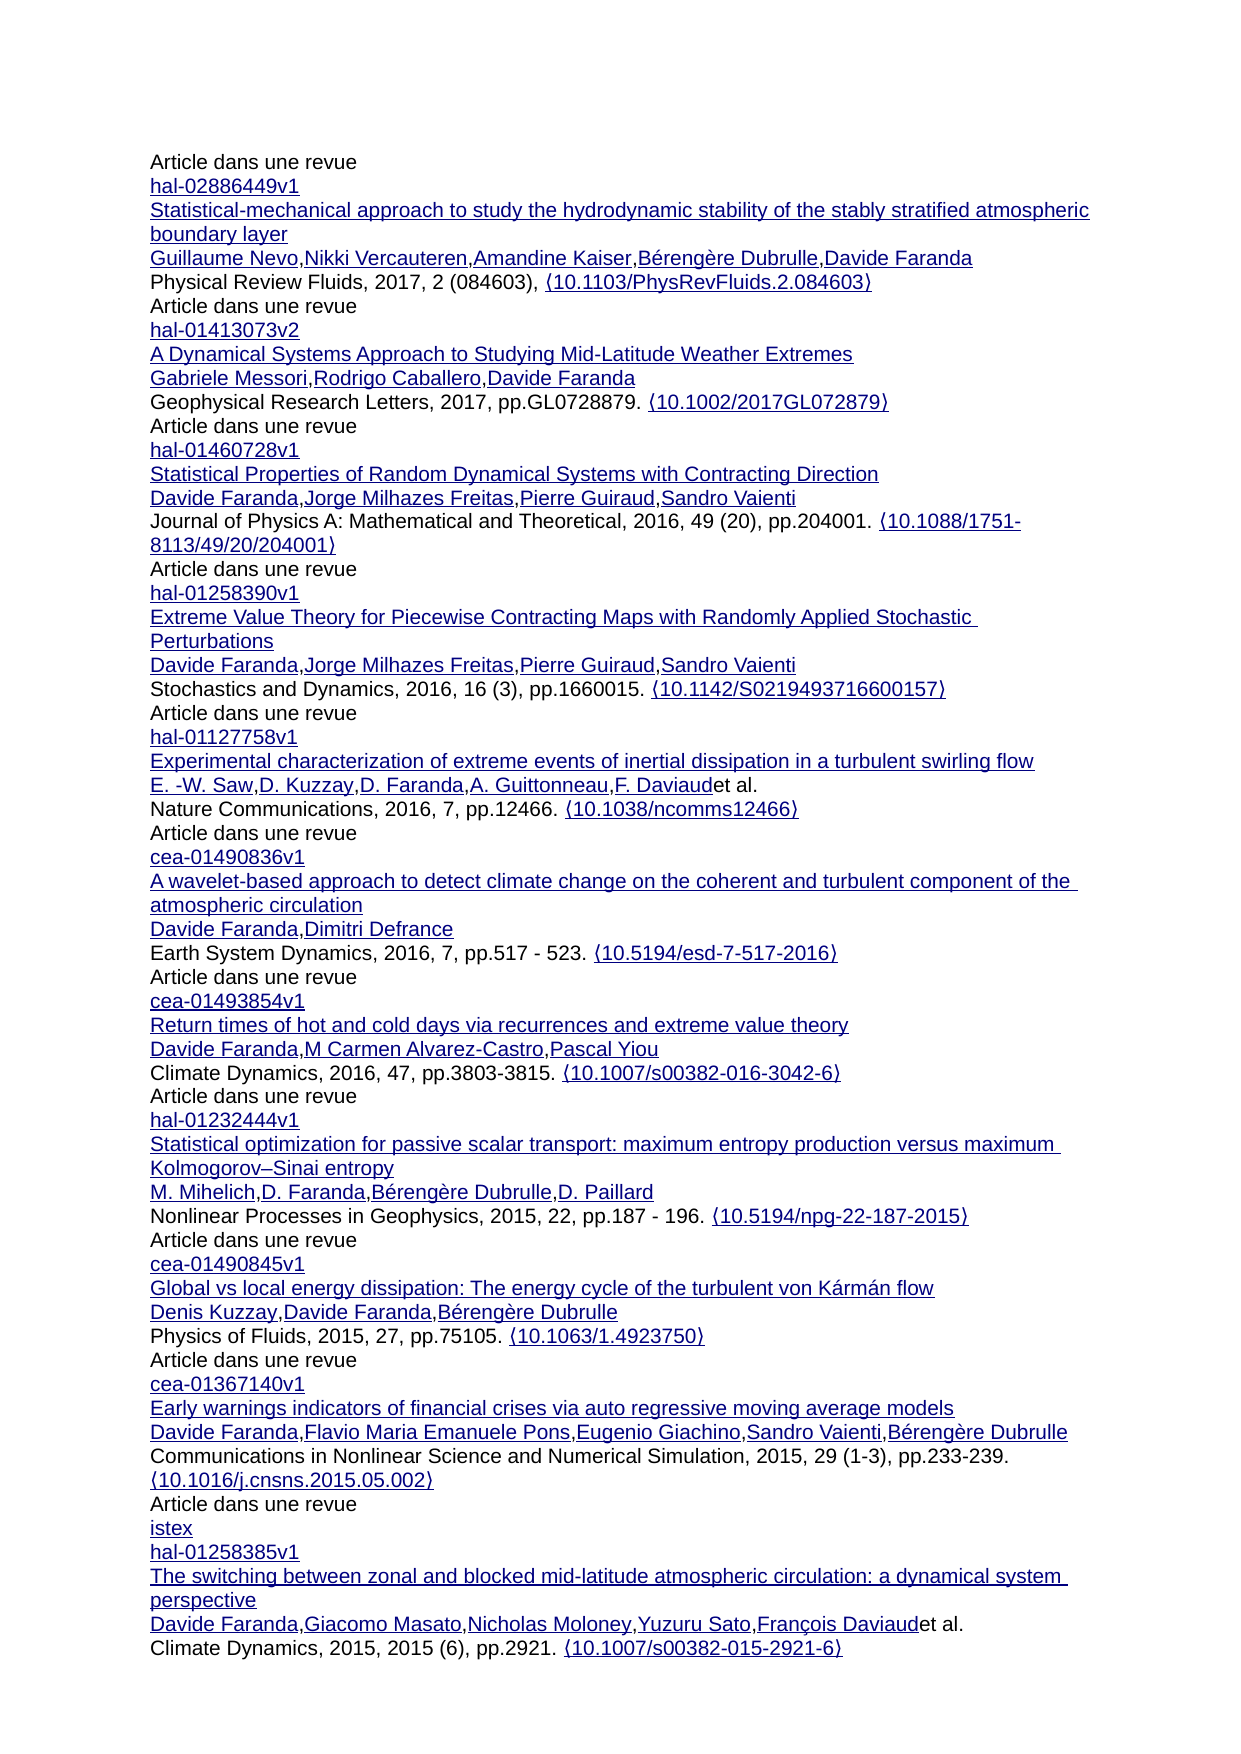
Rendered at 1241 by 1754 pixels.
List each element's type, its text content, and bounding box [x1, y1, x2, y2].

table_cell Statistical-mechanical approach to study the hydrodynamic stability of the stably stratified atmospheric [150, 198, 1090, 219]
table_cell Global vs local energy dissipation: The energy cycle of the turbulent von Kármán flow Denis Kuzzay,Davide Faranda,Bérengère Dubrulle Physics of Fluids, 2015, 27, pp.75105. ⟨10.1063/1.4923750⟩ Article dans une revue cea-01367140v1 [150, 1276, 1090, 1396]
table_cell Extreme Value Theory for Piecewise Contracting Maps with Randomly Applied Stochastic Perturbations Davide Faranda,Jorge Milhazes Freitas,Pierre Guiraud,Sandro Vaienti Stochastics and Dynamics, 2016, 16 (3), pp.1660015. ⟨10.1142/S0219493716600157⟩ Article dans une revue hal-01127758v1 [150, 605, 1090, 749]
table_cell Early warnings indicators of financial crises via auto regressive moving average models Davide Faranda,Flavio Maria Emanuele Pons,Eugenio Giachino,Sandro Vaienti,Bérengère Dubrulle Communications in Nonlinear Science and Numerical Simulation, 2015, 29 (1-3), pp.233-239. ⟨10.1016/j.cnsns.2015.05.002⟩ Article dans une revue istex hal-01258385v1 [150, 1396, 1090, 1563]
table_cell Experimental characterization of extreme events of inertial dissipation in a turbulent swirling flow E. -W. Saw,D. Kuzzay,D. Faranda,A. Guittonneau,F. Daviaudet al. Nature Communications, 2016, 7, pp.12466. ⟨10.1038/ncomms12466⟩ Article dans une revue cea-01490836v1 [150, 749, 1090, 869]
table_cell Return times of hot and cold days via recurrences and extreme value theory Davide Faranda,M Carmen Alvarez-Castro,Pascal Yiou Climate Dynamics, 2016, 47, pp.3803-3815. ⟨10.1007/s00382-016-3042-6⟩ Article dans une revue hal-01232444v1 [150, 1013, 1090, 1132]
table_cell A wavelet-based approach to detect climate change on the coherent and turbulent component of the atmospheric circulation Davide Faranda,Dimitri Defrance Earth System Dynamics, 2016, 7, pp.517 - 523. ⟨10.5194/esd-7-517-2016⟩ Article dans une revue cea-01493854v1 [150, 869, 1090, 1012]
table_cell A Dynamical Systems Approach to Studying Mid-Latitude Weather Extremes Gabriele Messori,Rodrigo Caballero,Davide Faranda Geophysical Research Letters, 2017, pp.GL0728879. ⟨10.1002/2017GL072879⟩ Article dans une revue hal-01460728v1 [150, 342, 1090, 461]
table_cell Article dans une revue hal-02886449v1 [150, 150, 1090, 198]
table_cell The switching between zonal and blocked mid-latitude atmospheric circulation: a dynamical system perspective Davide Faranda,Giacomo Masato,Nicholas Moloney,Yuzuru Sato,François Daviaudet al. Climate Dynamics, 2015, 2015 (6), pp.2921. ⟨10.1007/s00382-015-2921-6⟩ [150, 1564, 1090, 1659]
table_cell Statistical Properties of Random Dynamical Systems with Contracting Direction Davide Faranda,Jorge Milhazes Freitas,Pierre Guiraud,Sandro Vaienti Journal of Physics A: Mathematical and Theoretical, 2016, 49 (20), pp.204001. ⟨10.1088/1751-8113/49/20/204001⟩ Article dans une revue hal-01258390v1 [150, 461, 1090, 605]
table_cell boundary layer Guillaume Nevo,Nikki Vercauteren,Amandine Kaiser,Bérengère Dubrulle,Davide Faranda Physical Review Fluids, 2017, 2 (084603), ⟨10.1103/PhysRevFluids.2.084603⟩ Article dans une revue hal-01413073v2 [150, 220, 1090, 342]
table_cell Statistical optimization for passive scalar transport: maximum entropy production versus maximum Kolmogorov–Sinai entropy M. Mihelich,D. Faranda,Bérengère Dubrulle,D. Paillard Nonlinear Processes in Geophysics, 2015, 22, pp.187 - 196. ⟨10.5194/npg-22-187-2015⟩ Article dans une revue cea-01490845v1 [150, 1132, 1090, 1276]
